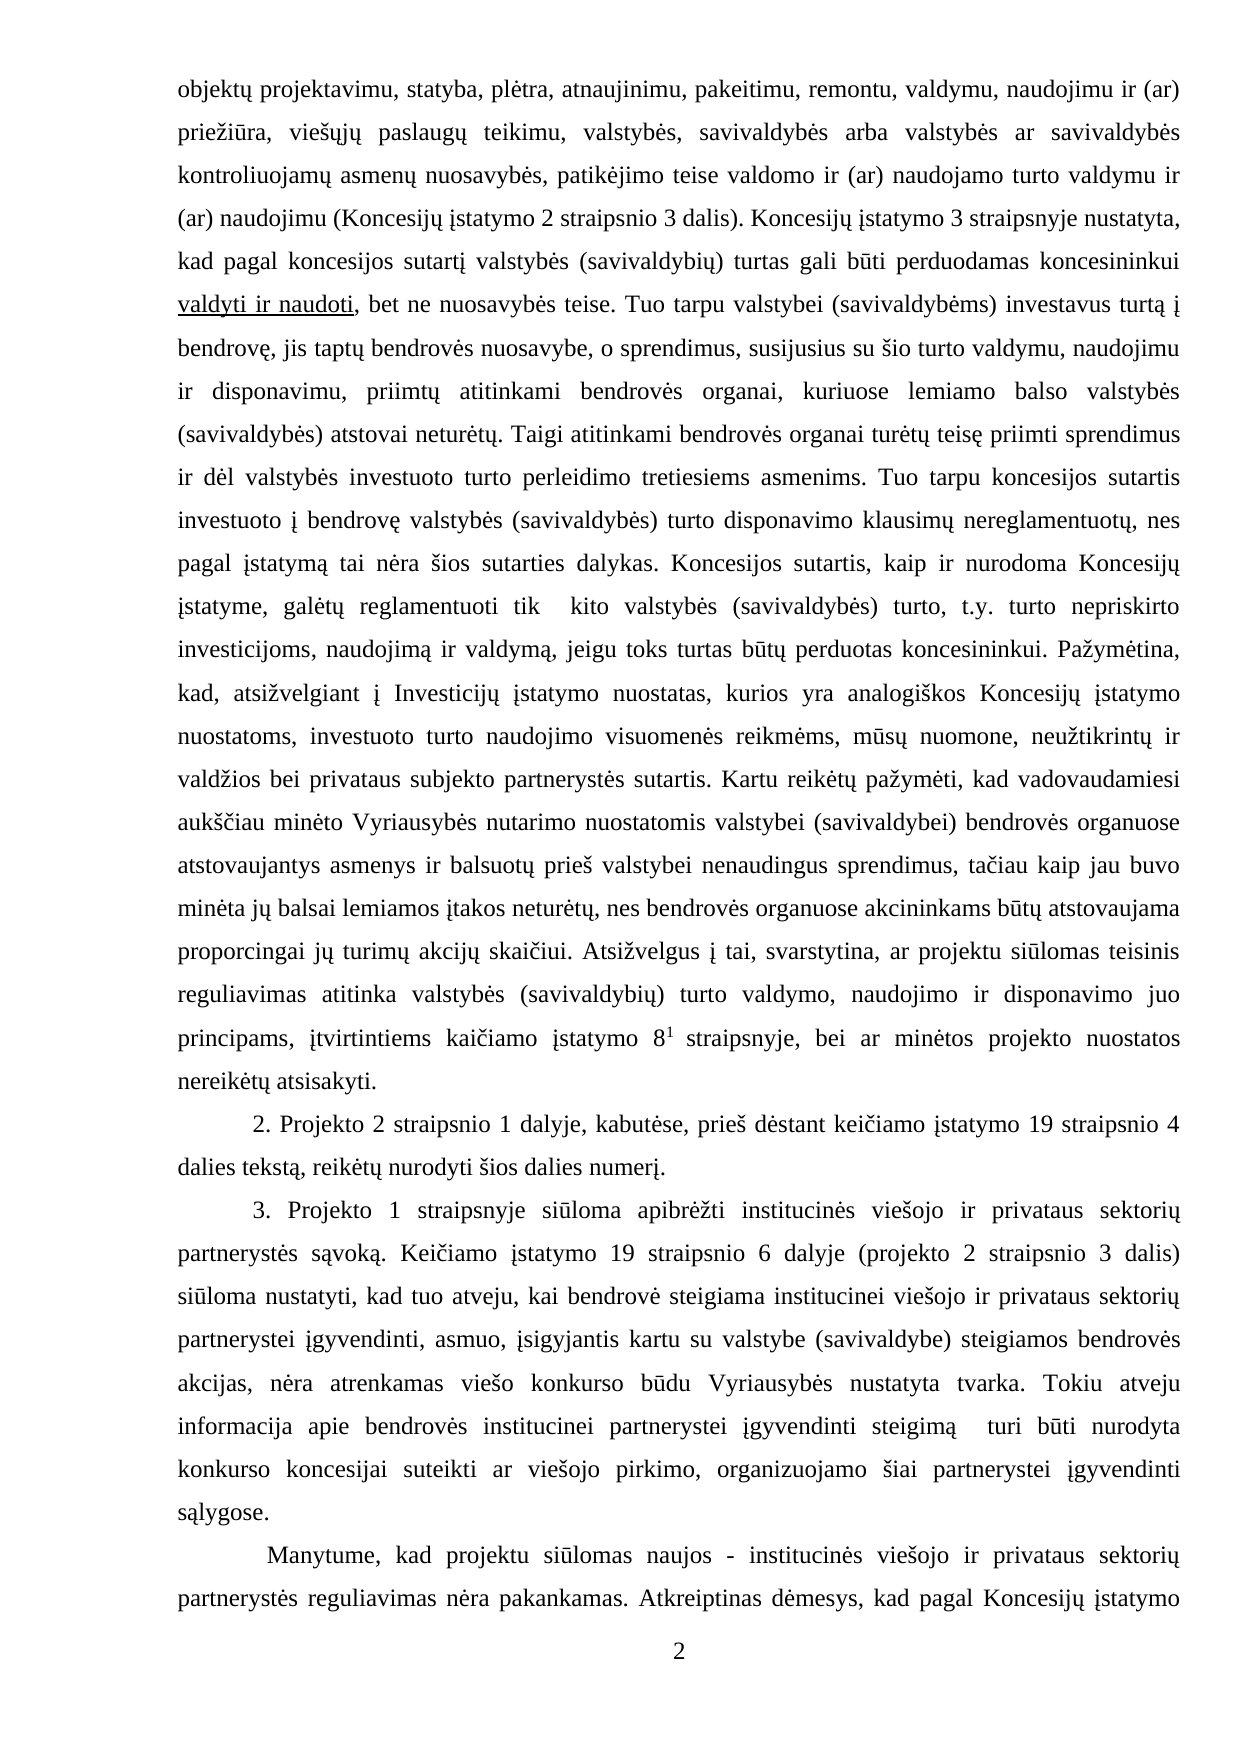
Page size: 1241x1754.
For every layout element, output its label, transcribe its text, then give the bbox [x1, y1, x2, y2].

text 3. Projekto 1 straipsnyje siūloma apibrėžti institucinės viešojo ir privataus sektorių partnerystės sąvoką. Keičiamo įstatymo 19 straipsnio 6 dalyje (projekto 2 straipsnio 3 dalis) siūloma nustatyti, kad tuo atveju, kai bendrovė steigiama institucinei viešojo ir privataus sektorių partnerystei įgyvendinti, asmuo, įsigyjantis kartu su valstybe (savivaldybe) steigiamos bendrovės akcijas, nėra atrenkamas viešo konkurso būdu Vyriausybės nustatyta tvarka. Tokiu atveju informacija apie bendrovės institucinei partnerystei įgyvendinti steigimą turi būti nurodyta konkurso koncesijai suteikti ar viešojo pirkimo, organizuojamo šiai partnerystei įgyvendinti sąlygose. [177, 1195, 1181, 1526]
text Manytume, kad projektu siūlomas naujos - institucinės viešojo ir privataus sektorių partnerystės reguliavimas nėra pakankamas. Atkreiptinas dėmesys, kad pagal Koncesijų įstatymo [177, 1540, 1181, 1612]
text objektų projektavimu, statyba, plėtra, atnaujinimu, pakeitimu, remontu, valdymu, naudojimu ir (ar) priežiūra, viešųjų paslaugų teikimu, valstybės, savivaldybės arba valstybės ar savivaldybės kontroliuojamų asmenų nuosavybės, patikėjimo teise valdomo ir (ar) naudojamo turto valdymu ir (ar) naudojimu (Koncesijų įstatymo 2 straipsnio 3 dalis). Koncesijų įstatymo 3 straipsnyje nustatyta, kad pagal koncesijos sutartį valstybės (savivaldybių) turtas gali būti perduodamas koncesininkui valdyti ir naudoti, bet ne nuosavybės teise. Tuo tarpu valstybei (savivaldybėms) investavus turtą į bendrovę, jis taptų bendrovės nuosavybe, o sprendimus, susijusius su šio turto valdymu, naudojimu ir disponavimu, priimtų atitinkami bendrovės organai, kuriuose lemiamo balso valstybės (savivaldybės) atstovai neturėtų. Taigi atitinkami bendrovės organai turėtų teisę priimti sprendimus ir dėl valstybės investuoto turto perleidimo tretiesiems asmenims. Tuo tarpu koncesijos sutartis investuoto į bendrovę valstybės (savivaldybės) turto disponavimo klausimų nereglamentuotų, nes pagal įstatymą tai nėra šios sutarties dalykas. Koncesijos sutartis, kaip ir nurodoma Koncesijų įstatyme, galėtų reglamentuoti tik kito valstybės (savivaldybės) turto, t.y. turto nepriskirto investicijoms, naudojimą ir valdymą, jeigu toks turtas būtų perduotas koncesininkui. Pažymėtina, kad, atsižvelgiant į Investicijų įstatymo nuostatas, kurios yra analogiškos Koncesijų įstatymo nuostatoms, investuoto turto naudojimo visuomenės reikmėms, mūsų nuomone, neužtikrintų ir valdžios bei privataus subjekto partnerystės sutartis. Kartu reikėtų pažymėti, kad vadovaudamiesi aukščiau minėto Vyriausybės nutarimo nuostatomis valstybei (savivaldybei) bendrovės organuose atstovaujantys asmenys ir balsuotų prieš valstybei nenaudingus sprendimus, tačiau kaip jau buvo minėta jų balsai lemiamos įtakos neturėtų, nes bendrovės organuose akcininkams būtų atstovaujama proporcingai jų turimų akcijų skaičiui. Atsižvelgus į tai, svarstytina, ar projektu siūlomas teisinis reguliavimas atitinka valstybės (savivaldybių) turto valdymo, naudojimo ir disponavimo juo principams, įtvirtintiems kaičiamo įstatymo 81 straipsnyje, bei ar minėtos projekto nuostatos nereikėtų atsisakyti. [177, 74, 1181, 1094]
text 2. Projekto 2 straipsnio 1 dalyje, kabutėse, prieš dėstant keičiamo įstatymo 19 straipsnio 4 dalies tekstą, reikėtų nurodyti šios dalies numerį. [177, 1109, 1181, 1181]
